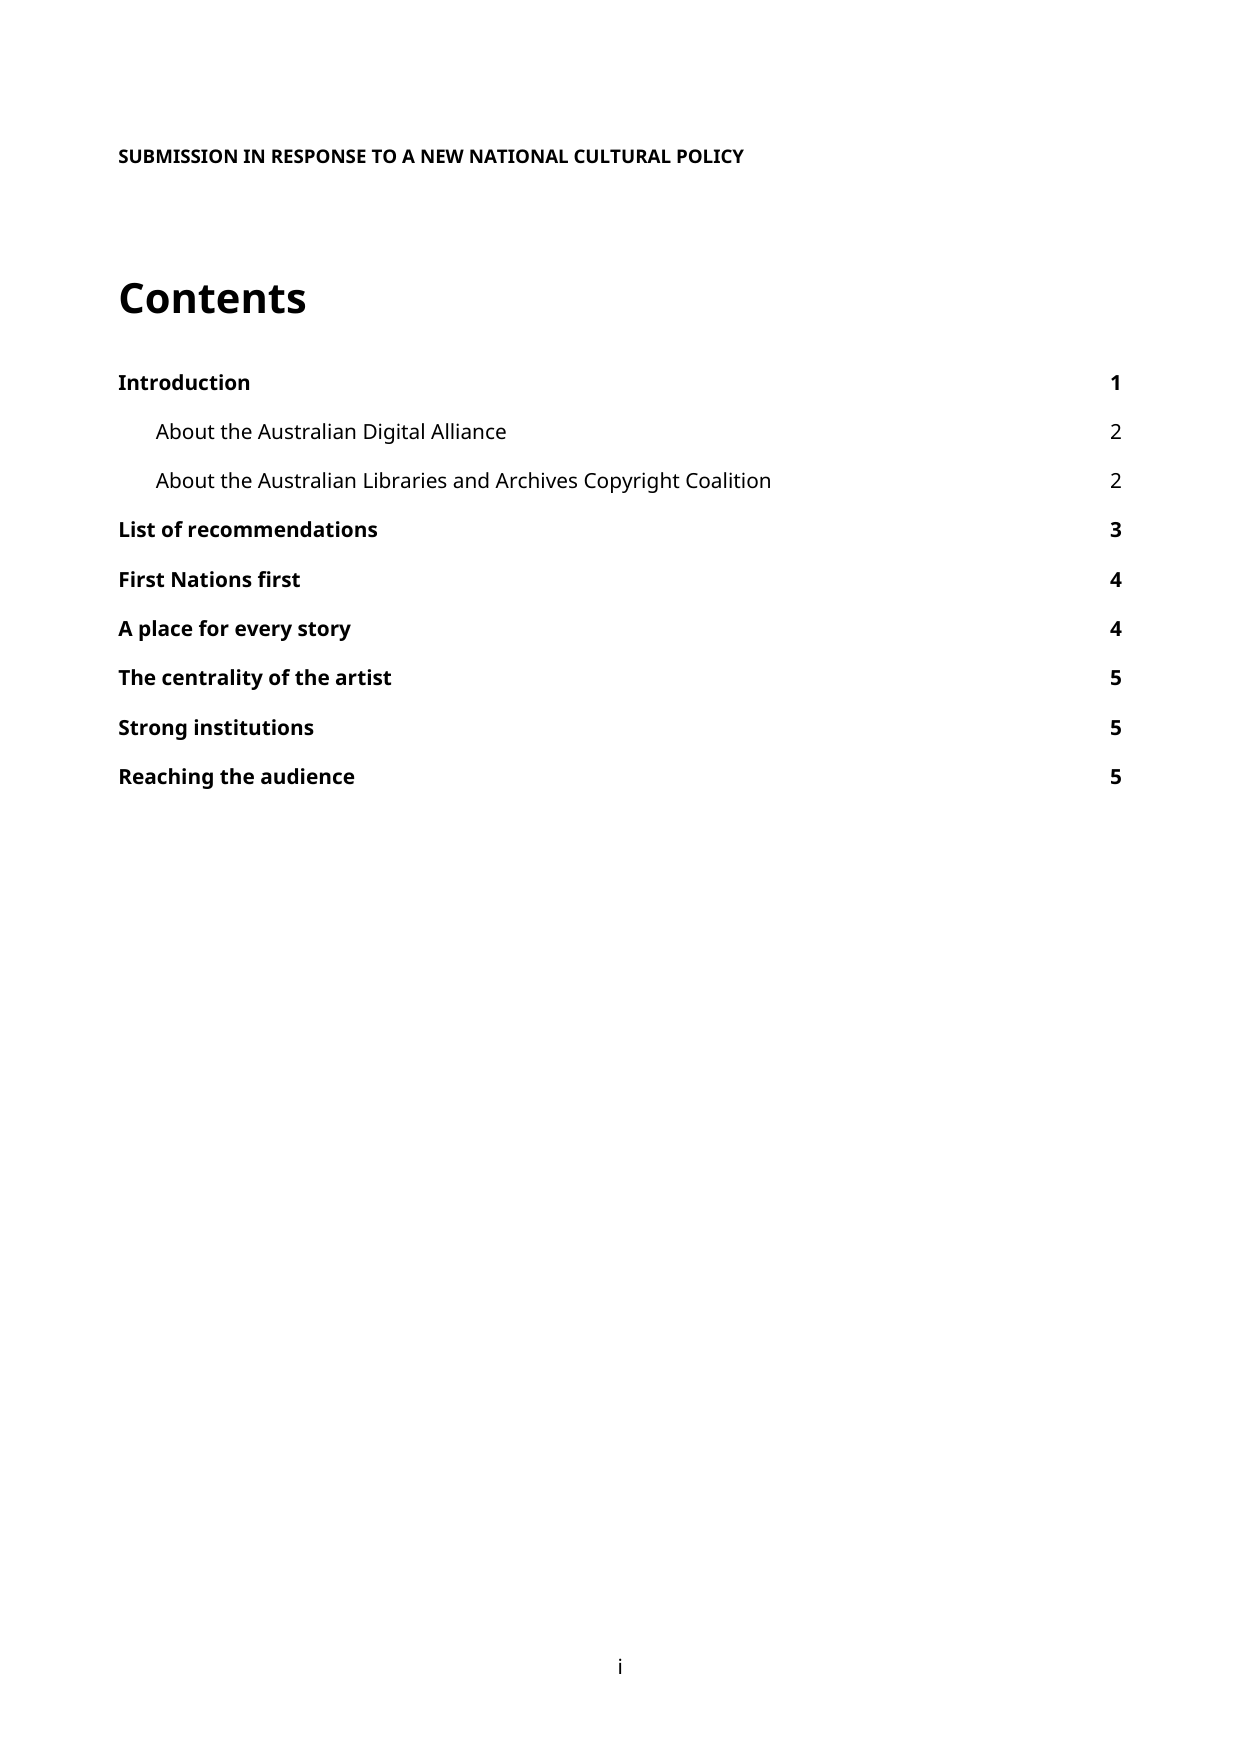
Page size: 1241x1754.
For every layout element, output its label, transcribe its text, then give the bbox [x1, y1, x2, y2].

text About the Australian Digital Alliance 2 [156, 417, 1122, 445]
text About the Australian Libraries and Archives Copyright Coalition 2 [156, 466, 1122, 495]
text Strong institutions 5 [118, 713, 1122, 741]
text Reaching the audience 5 [118, 762, 1122, 790]
text A place for every story 4 [118, 614, 1122, 642]
text The centrality of the artist 5 [118, 663, 1122, 692]
text Contents [118, 269, 1122, 326]
text Introduction 1 [118, 368, 1122, 396]
text List of recommendations 3 [118, 516, 1122, 544]
text First Nations first 4 [118, 565, 1122, 593]
